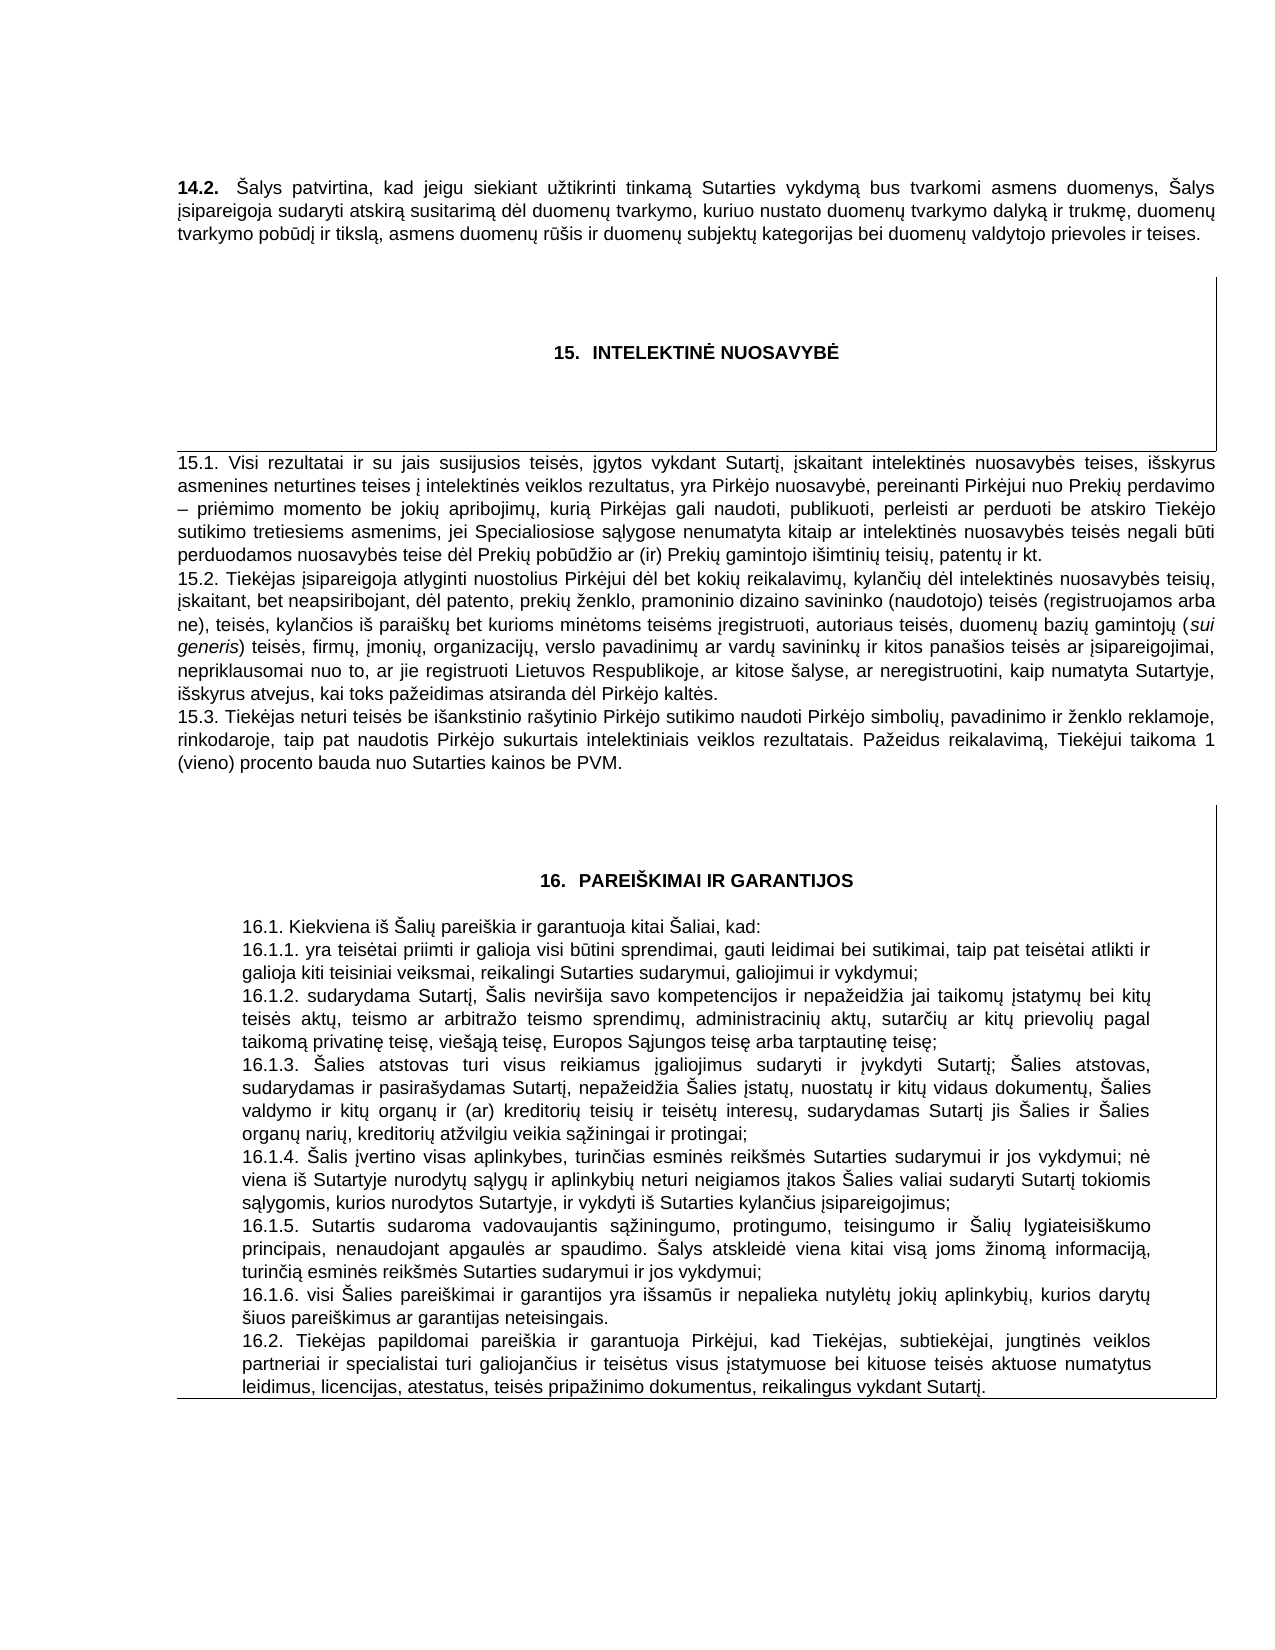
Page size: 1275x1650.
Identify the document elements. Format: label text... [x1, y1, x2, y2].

text 16.1.1. yra teisėtai priimti ir galioja visi būtini sprendimai, gauti leidimai bei sutikimai, taip pat teisėtai atlikti ir galioja kiti teisiniai veiksmai, reikalingi Sutarties sudarymui, galiojimui ir vykdymui; [177, 874, 1216, 920]
text 15.1. Visi rezultatai ir su jais susijusios teisės, įgytos vykdant Sutartį, įskaitant intelektinės nuosavybės teises, išskyrus asmenines neturtines teises į intelektinės veiklos rezultatus, yra Pirkėjo nuosavybė, pereinanti Pirkėjui nuo Prekių perdavimo – priėmimo momento be jokių apribojimų, kurią Pirkėjas gali naudoti, publikuoti, perleisti ar perduoti be atskiro Tiekėjo sutikimo tretiesiems asmenims, jei Specialiosiose sąlygose nenumatyta kitaip ar intelektinės nuosavybės teisės negali būti perduodamos nuosavybės teise dėl Prekių pobūdžio ar (ir) Prekių gamintojo išimtinių teisių, patentų ir kt. [177, 452, 1216, 566]
text 16.1.3. Šalies atstovas turi visus reikiamus įgaliojimus sudaryti ir įvykdyti Sutartį; Šalies atstovas, sudarydamas ir pasirašydamas Sutartį, nepažeidžia Šalies įstatų, nuostatų ir kitų vidaus dokumentų, Šalies valdymo ir kitų organų ir (ar) kreditorių teisių ir teisėtų interesų, sudarydamas Sutartį jis Šalies ir Šalies organų narių, kreditorių atžvilgiu veikia sąžiningai ir protingai; [177, 989, 1216, 1081]
text 15.2. Tiekėjas įsipareigoja atlyginti nuostolius Pirkėjui dėl bet kokių reikalavimų, kylančių dėl intelektinės nuosavybės teisių, įskaitant, bet neapsiribojant, dėl patento, prekių ženklo, pramoninio dizaino savininko (naudotojo) teisės (registruojamos arba ne), teisės, kylančios iš paraiškų bet kurioms minėtoms teisėms įregistruoti, autoriaus teisės, duomenų bazių gamintojų (sui generis) teisės, firmų, įmonių, organizacijų, verslo pavadinimų ar vardų savininkų ir kitos panašios teisės ar įsipareigojimai, nepriklausomai nuo to, ar jie registruoti Lietuvos Respublikoje, ar kitose šalyse, ar neregistruotini, kaip numatyta Sutartyje, išskyrus atvejus, kai toks pažeidimas atsiranda dėl Pirkėjo kaltės. [177, 567, 1216, 704]
text 15.3. Tiekėjas neturi teisės be išankstinio rašytinio Pirkėjo sutikimo naudoti Pirkėjo simbolių, pavadinimo ir ženklo reklamoje, rinkodaroje, taip pat naudotis Pirkėjo sukurtais intelektiniais veiklos rezultatais. Pažeidus reikalavimą, Tiekėjui taikoma 1 (vieno) procento bauda nuo Sutarties kainos be PVM. [177, 705, 1216, 773]
text 14.2. Šalys patvirtina, kad jeigu siekiant užtikrinti tinkamą Sutarties vykdymą bus tvarkomi asmens duomenys, Šalys įsipareigoja sudaryti atskirą susitarimą dėl duomenų tvarkymo, kuriuo nustato duomenų tvarkymo dalyką ir trukmę, duomenų tvarkymo pobūdį ir tikslą, asmens duomenų rūšis ir duomenų subjektų kategorijas bei duomenų valdytojo prievoles ir teises. [177, 177, 1216, 245]
text 16.1.4. Šalis įvertino visas aplinkybes, turinčias esminės reikšmės Sutarties sudarymui ir jos vykdymui; nė viena iš Sutartyje nurodytų sąlygų ir aplinkybių neturi neigiamos įtakos Šalies valiai sudaryti Sutartį tokiomis sąlygomis, kurios nurodytos Sutartyje, ir vykdyti iš Sutarties kylančius įsipareigojimus; [177, 1081, 1216, 1151]
text 15. INTELEKTINĖ NUOSAVYBĖ [177, 277, 1216, 363]
text 16. Pareiškimai ir garantijos [177, 805, 1216, 851]
text 16.1.5. Sutartis sudaroma vadovaujantis sąžiningumo, protingumo, teisingumo ir Šalių lygiateisiškumo principais, nenaudojant apgaulės ar spaudimo. Šalys atskleidė viena kitai visą joms žinomą informaciją, turinčią esminės reikšmės Sutarties sudarymui ir jos vykdymui; [177, 1151, 1216, 1219]
text 16.1.6. visi Šalies pareiškimai ir garantijos yra išsamūs ir nepalieka nutylėtų jokių aplinkybių, kurios darytų šiuos pareiškimus ar garantijas neteisingais. [177, 1219, 1216, 1266]
text 16.2. Tiekėjas papildomai pareiškia ir garantuoja Pirkėjui, kad Tiekėjas, subtiekėjai, jungtinės veiklos partneriai ir specialistai turi galiojančius ir teisėtus visus įstatymuose bei kituose teisės aktuose numatytus leidimus, licencijas, atestatus, teisės pripažinimo dokumentus, reikalingus vykdant Sutartį. [177, 1266, 1216, 1398]
text 16.1. Kiekviena iš Šalių pareiškia ir garantuoja kitai Šaliai, kad: [177, 851, 1216, 874]
text 16.1.2. sudarydama Sutartį, Šalis neviršija savo kompetencijos ir nepažeidžia jai taikomų įstatymų bei kitų teisės aktų, teismo ar arbitražo teismo sprendimų, administracinių aktų, sutarčių ar kitų prievolių pagal taikomą privatinę teisę, viešąją teisę, Europos Sąjungos teisę arba tarptautinę teisę; [177, 920, 1216, 989]
